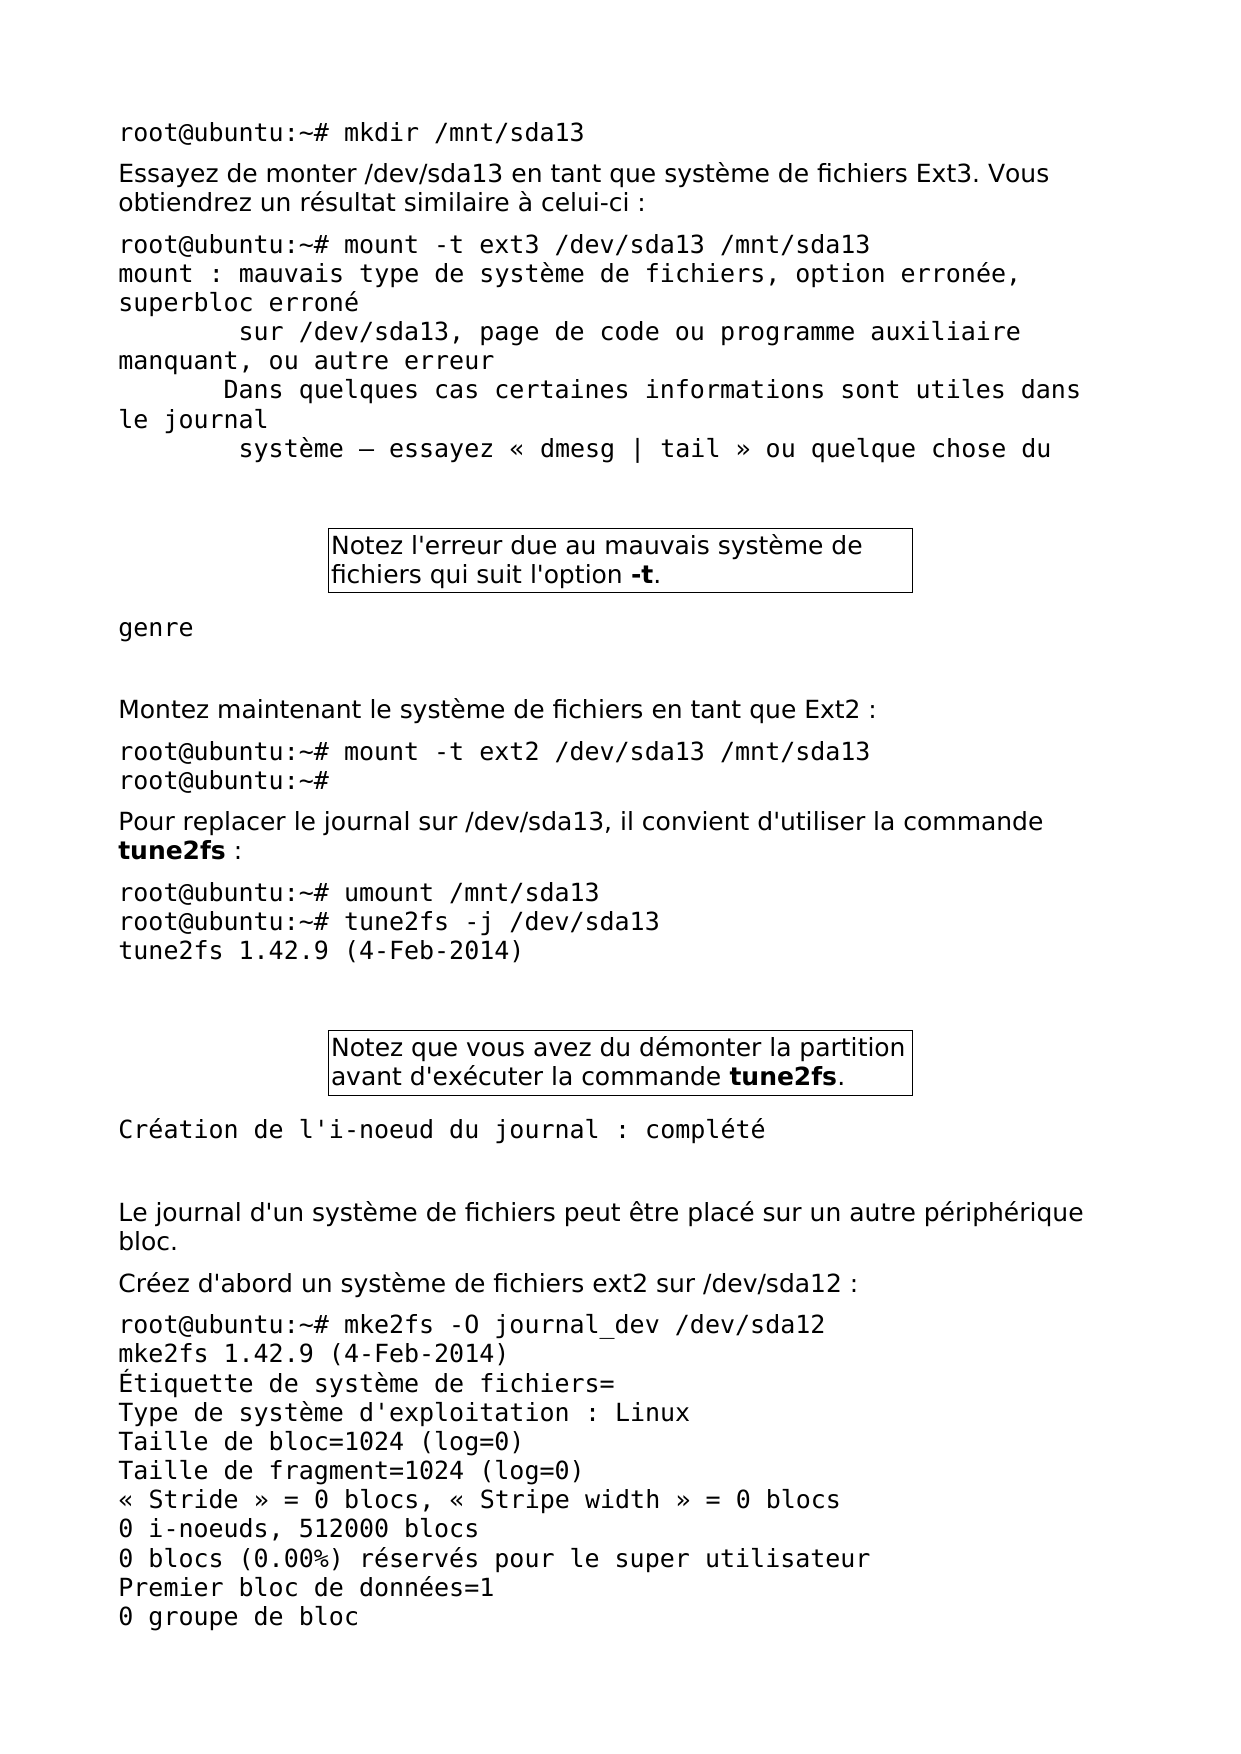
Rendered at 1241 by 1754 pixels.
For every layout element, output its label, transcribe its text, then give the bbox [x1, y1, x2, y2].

text Pour replacer le journal sur /dev/sda13, il convient d'utiliser la commande tune2fs : [118, 807, 1122, 866]
text root@ubuntu:~# mount -t ext2 /dev/sda13 /mnt/sda13 root@ubuntu:~# [118, 737, 1122, 796]
text root@ubuntu:~# mkdir /mnt/sda13 [118, 118, 1122, 147]
text root@ubuntu:~# mount -t ext3 /dev/sda13 /mnt/sda13 mount : mauvais type de système de fichiers, option erronée, superbloc erroné sur /dev/sda13, page de code ou programme auxiliaire manquant, ou autre erreur Dans quelques cas certaines informations sont utiles dans le journal système — essayez « dmesg | tail » ou quelque chose du genre [118, 230, 1122, 642]
text Essayez de monter /dev/sda13 en tant que système de fichiers Ext3. Vous obtiendrez un résultat similaire à celui-ci : [118, 159, 1122, 217]
text Créez d'abord un système de fichiers ext2 sur /dev/sda12 : [118, 1269, 1122, 1298]
text root@ubuntu:~# umount /mnt/sda13 root@ubuntu:~# tune2fs -j /dev/sda13 tune2fs 1.42.9 (4-Feb-2014) Création de l'i-noeud du journal : complété [118, 878, 1122, 1144]
table_header Notez que vous avez du démonter la partition avant d'exécuter la commande tune2fs. [329, 1031, 912, 1094]
text Le journal d'un système de fichiers peut être placé sur un autre périphérique bloc. [118, 1198, 1122, 1256]
table_header Notez l'erreur due au mauvais système de fichiers qui suit l'option -t. [329, 529, 912, 592]
text root@ubuntu:~# mke2fs -O journal_dev /dev/sda12 mke2fs 1.42.9 (4-Feb-2014) Étiquette de système de fichiers= Type de système d'exploitation : Linux Taille de bloc=1024 (log=0) Taille de fragment=1024 (log=0) « Stride » = 0 blocs, « Stripe width » = 0 blocs 0 i-noeuds, 512000 blocs 0 blocs (0.00%) réservés pour le super utilisateur Premier bloc de données=1 0 groupe de bloc [118, 1310, 1122, 1631]
text Montez maintenant le système de fichiers en tant que Ext2 : [118, 696, 1122, 725]
